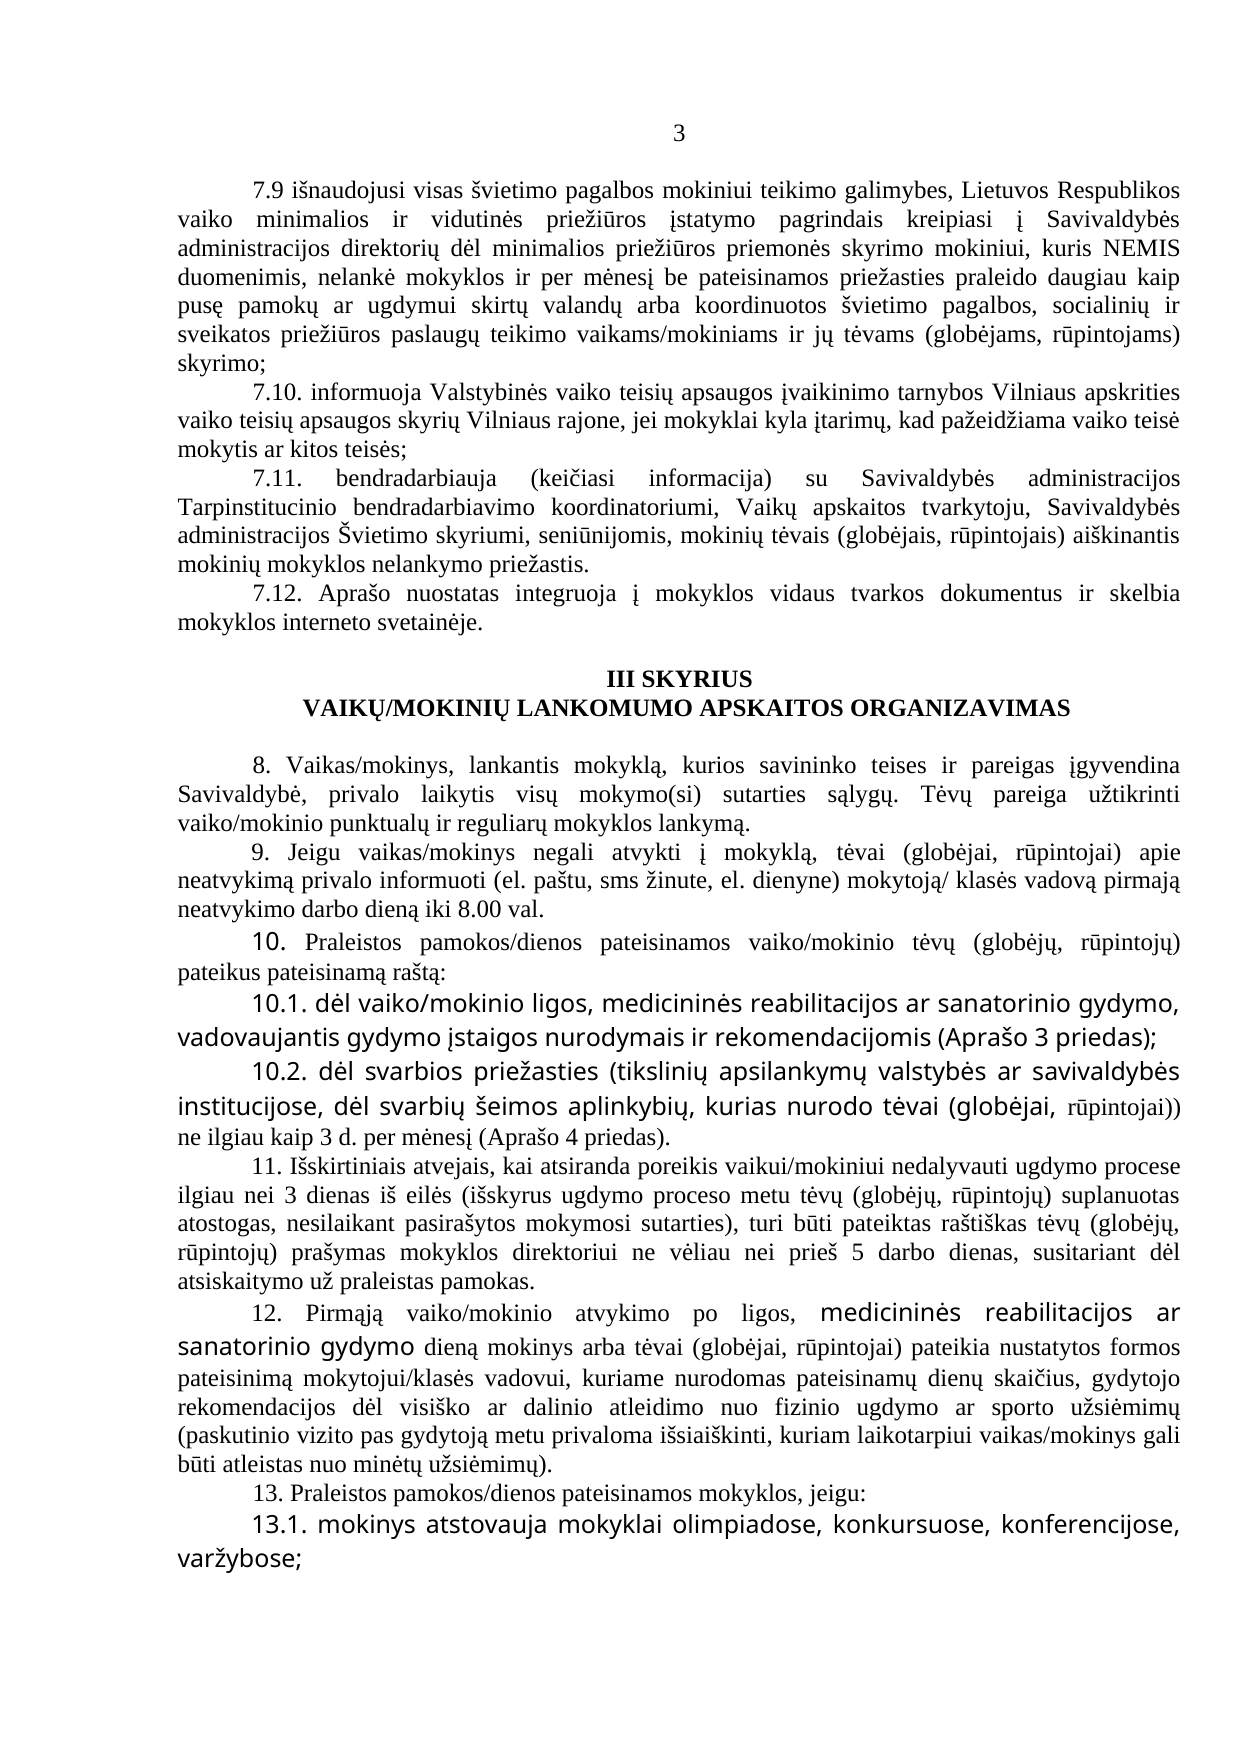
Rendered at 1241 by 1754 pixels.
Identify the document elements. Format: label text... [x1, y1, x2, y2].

text 9. Jeigu vaikas/mokinys negali atvykti į mokyklą, tėvai (globėjai, rūpintojai) apie neatvykimą privalo informuoti (el. paštu, sms žinute, el. dienyne) mokytoją/ klasės vadovą pirmają neatvykimo darbo dieną iki 8.00 val. [177, 837, 1181, 923]
text 10.1. dėl vaiko/mokinio ligos, medicininės reabilitacijos ar sanatorinio gydymo, vadovaujantis gydymo įstaigos nurodymais ir rekomendacijomis (Aprašo 3 priedas); [177, 986, 1181, 1054]
text 7.11. bendradarbiauja (keičiasi informacija) su Savivaldybės administracijos Tarpinstitucinio bendradarbiavimo koordinatoriumi, Vaikų apskaitos tvarkytoju, Savivaldybės administracijos Švietimo skyriumi, seniūnijomis, mokinių tėvais (globėjais, rūpintojais) aiškinantis mokinių mokyklos nelankymo priežastis. [177, 463, 1181, 578]
text 13.1. mokinys atstovauja mokyklai olimpiadose, konkursuose, konferencijose, varžybose; [177, 1507, 1181, 1575]
text 13. Praleistos pamokos/dienos pateisinamos mokyklos, jeigu: [177, 1478, 1181, 1507]
text 11. Išskirtiniais atvejais, kai atsiranda poreikis vaikui/mokiniui nedalyvauti ugdymo procese ilgiau nei 3 dienas iš eilės (išskyrus ugdymo proceso metu tėvų (globėjų, rūpintojų) suplanuotas atostogas, nesilaikant pasirašytos mokymosi sutarties), turi būti pateiktas raštiškas tėvų (globėjų, rūpintojų) prašymas mokyklos direktoriui ne vėliau nei prieš 5 darbo dienas, susitariant dėl atsiskaitymo už praleistas pamokas. [177, 1151, 1181, 1295]
text 10. Praleistos pamokos/dienos pateisinamos vaiko/mokinio tėvų (globėjų, rūpintojų) pateikus pateisinamą raštą: [177, 923, 1181, 986]
text III SKYRIUS [177, 664, 1181, 693]
text 10.2. dėl svarbios priežasties (tikslinių apsilankymų valstybės ar savivaldybės institucijose, dėl svarbių šeimos aplinkybių, kurias nurodo tėvai (globėjai, rūpintojai)) ne ilgiau kaip 3 d. per mėnesį (Aprašo 4 priedas). [177, 1054, 1181, 1151]
text 7.12. Aprašo nuostatas integruoja į mokyklos vidaus tvarkos dokumentus ir skelbia mokyklos interneto svetainėje. [177, 578, 1181, 636]
text 12. Pirmąją vaiko/mokinio atvykimo po ligos, medicininės reabilitacijos ar sanatorinio gydymo dieną mokinys arba tėvai (globėjai, rūpintojai) pateikia nustatytos formos pateisinimą mokytojui/klasės vadovui, kuriame nurodomas pateisinamų dienų skaičius, gydytojo rekomendacijos dėl visiško ar dalinio atleidimo nuo fizinio ugdymo ar sporto užsiėmimų (paskutinio vizito pas gydytoją metu privaloma išsiaiškinti, kuriam laikotarpiui vaikas/mokinys gali būti atleistas nuo minėtų užsiėmimų). [177, 1295, 1181, 1478]
text 7.10. informuoja Valstybinės vaiko teisių apsaugos įvaikinimo tarnybos Vilniaus apskrities vaiko teisių apsaugos skyrių Vilniaus rajone, jei mokyklai kyla įtarimų, kad pažeidžiama vaiko teisė mokytis ar kitos teisės; [177, 377, 1181, 463]
text 7.9 išnaudojusi visas švietimo pagalbos mokiniui teikimo galimybes, Lietuvos Respublikos vaiko minimalios ir vidutinės priežiūros įstatymo pagrindais kreipiasi į Savivaldybės administracijos direktorių dėl minimalios priežiūros priemonės skyrimo mokiniui, kuris NEMIS duomenimis, nelankė mokyklos ir per mėnesį be pateisinamos priežasties praleido daugiau kaip pusę pamokų ar ugdymui skirtų valandų arba koordinuotos švietimo pagalbos, socialinių ir sveikatos priežiūros paslaugų teikimo vaikams/mokiniams ir jų tėvams (globėjams, rūpintojams) skyrimo; [177, 176, 1181, 377]
text VAIKŲ/MOKINIŲ LANKOMUMO APSKAITOS ORGANIZAVIMAS [192, 693, 1181, 722]
text 8. Vaikas/mokinys, lankantis mokyklą, kurios savininko teises ir pareigas įgyvendina Savivaldybė, privalo laikytis visų mokymo(si) sutarties sąlygų. Tėvų pareiga užtikrinti vaiko/mokinio punktualų ir reguliarų mokyklos lankymą. [177, 751, 1181, 837]
